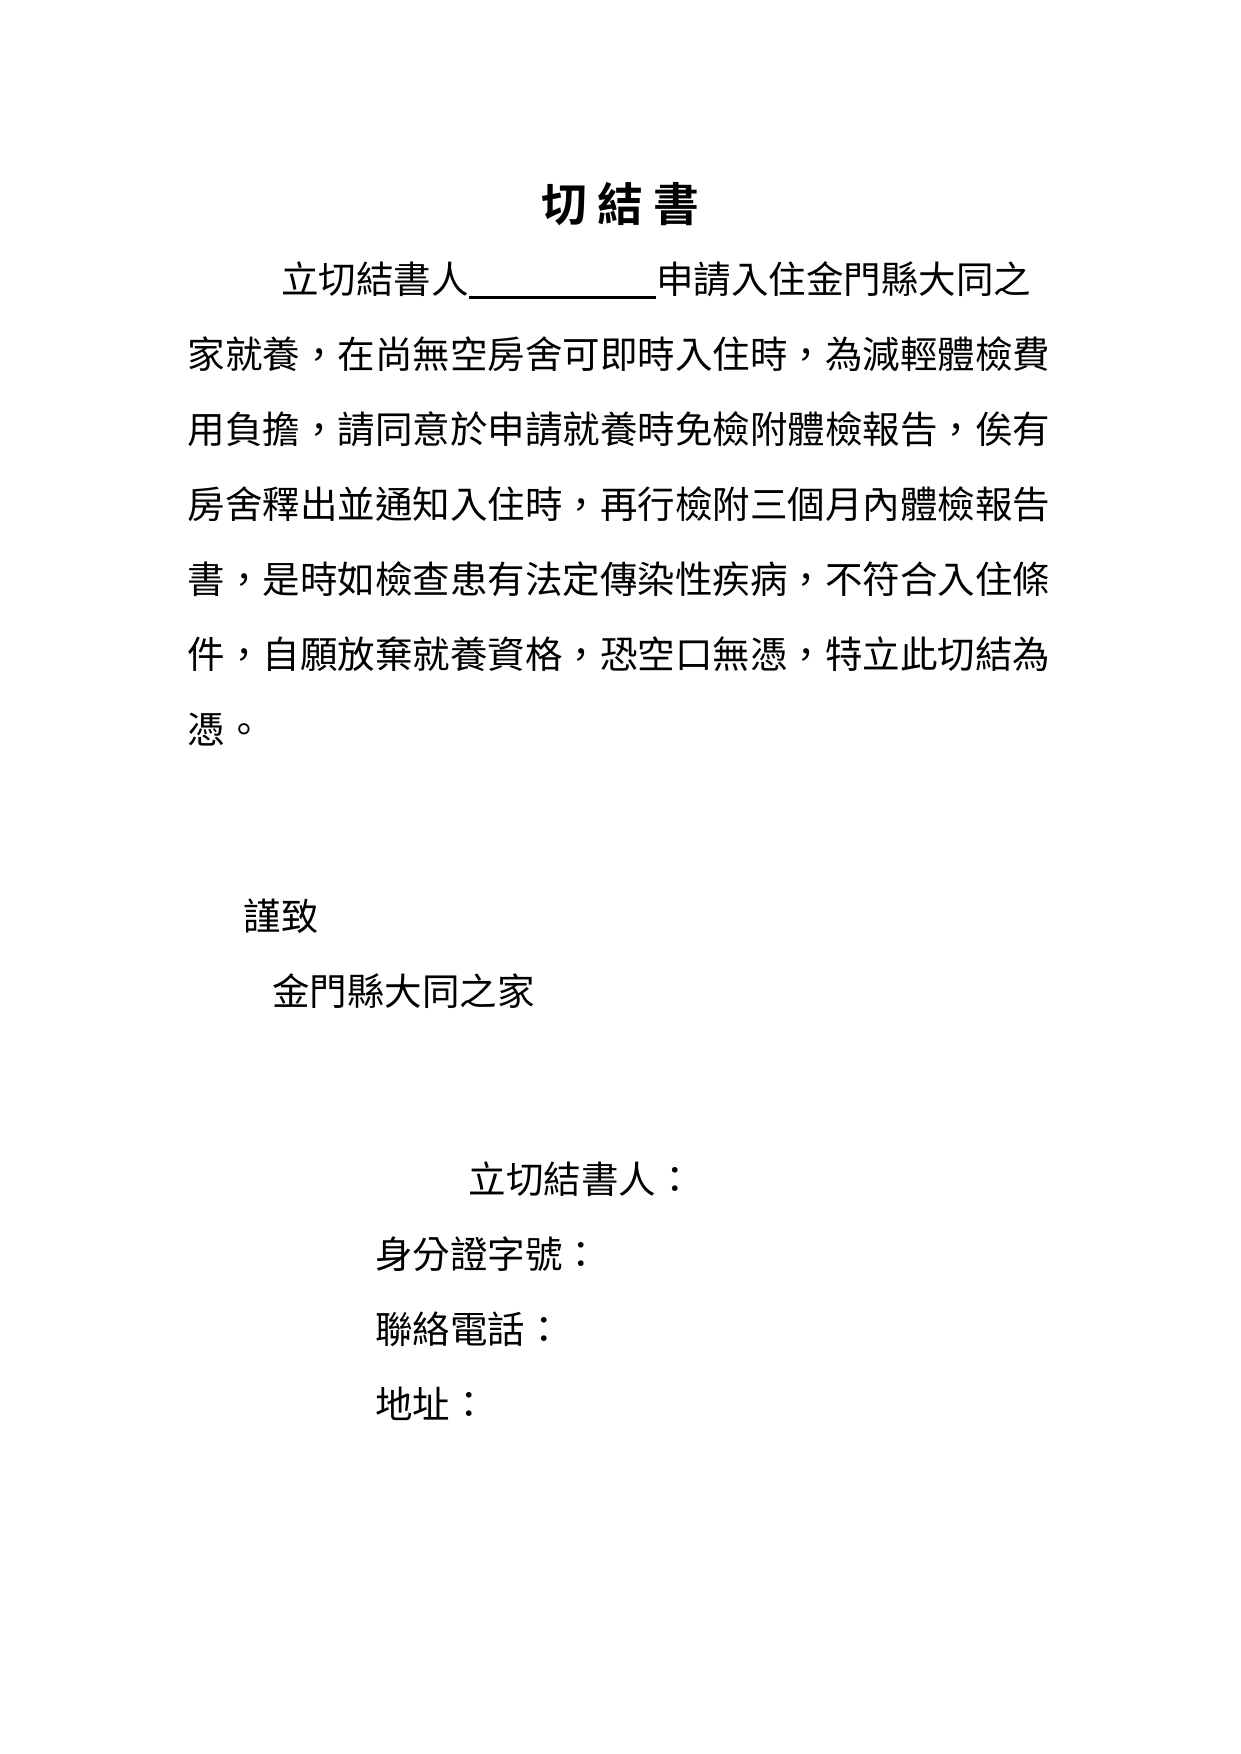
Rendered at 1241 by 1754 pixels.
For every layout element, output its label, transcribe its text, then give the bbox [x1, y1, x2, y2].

text 地址： [187, 1364, 1053, 1439]
text 立切結書人 申請入住金門縣大同之家就養，在尚無空房舍可即時入住時，為減輕體檢費用負擔，請同意於申請就養時免檢附體檢報告，俟有房舍釋出並通知入住時，再行檢附三個月內體檢報告書，是時如檢查患有法定傳染性疾病，不符合入住條件，自願放棄就養資格，恐空口無憑，特立此切結為憑。 [187, 239, 1053, 764]
text 立切結書人： [187, 1139, 1053, 1214]
text 金門縣大同之家 [187, 952, 1053, 1027]
text 身分證字號： [187, 1214, 1053, 1289]
text 切 結 書 [187, 164, 1053, 239]
text 謹致 [187, 877, 1053, 952]
text 聯絡電話： [187, 1289, 1053, 1364]
